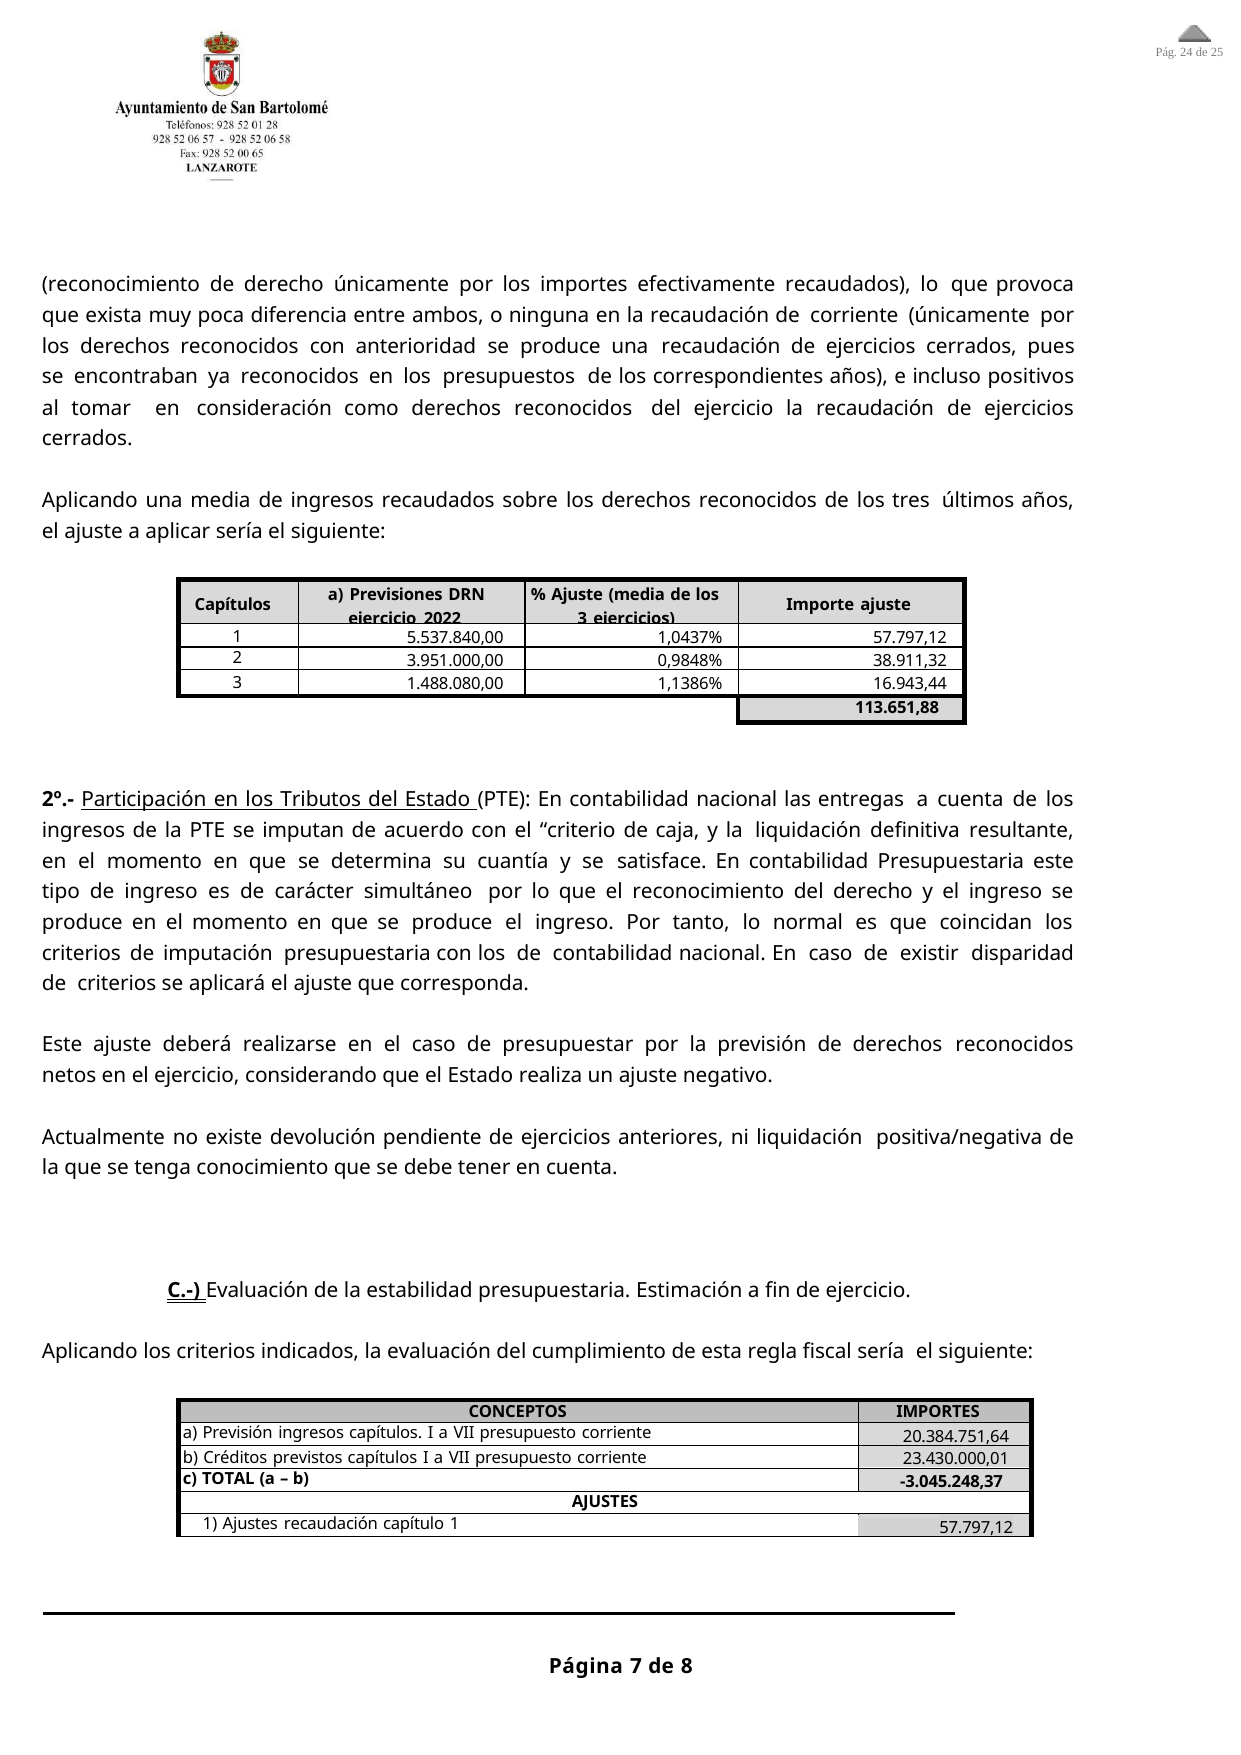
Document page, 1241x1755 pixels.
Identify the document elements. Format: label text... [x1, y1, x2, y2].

picture [113, 30, 331, 182]
table_cell 5.537.840,00 [299, 624, 524, 646]
text 2º.- Participación en los Tributos del Estado (PTE): En contabilidad nacional las entregas a cuenta de los ingresos de la PTE se imputan de acuerdo con el “criterio de caja, y la liquidación definitiva resultante, en el momento en que se determina su cuantía y se satisface. En contabilidad Presupuestaria este tipo de ingreso es de carácter simultáneo por lo que el reconocimiento del derecho y el ingreso se produce en el momento en que se produce el ingreso. Por tanto, lo normal es que coincidan los criterios de imputación presupuestaria con los de contabilidad nacional. En caso de existir disparidad de criterios se aplicará el ajuste que corresponda. [42, 784, 1074, 997]
table_cell 2 [181, 648, 298, 669]
table_cell 20.384.751,64 [859, 1423, 1029, 1445]
table_cell 1.488.080,00 [299, 670, 524, 693]
table_header IMPORTES [859, 1402, 1029, 1422]
table_header a) Previsiones DRN ejercicio 2022 [299, 582, 524, 623]
table_cell 1) Ajustes recaudación capítulo 1 [181, 1514, 858, 1536]
table_header CONCEPTOS [181, 1402, 858, 1422]
text (reconocimiento de derecho únicamente por los importes efectivamente recaudados), lo que provoca que exista muy poca diferencia entre ambos, o ninguna en la recaudación de corriente (únicamente por los derechos reconocidos con anterioridad se produce una recaudación de ejercicios cerrados, pues se encontraban ya reconocidos en los presupuestos de los correspondientes años), e incluso positivos al tomar en consideración como derechos reconocidos del ejercicio la recaudación de ejercicios cerrados. [42, 269, 1074, 452]
table_header Capítulos [181, 582, 298, 623]
table_cell a) Previsión ingresos capítulos. I a VII presupuesto corriente [181, 1423, 858, 1445]
text Este ajuste deberá realizarse en el caso de presupuestar por la previsión de derechos reconocidos netos en el ejercicio, considerando que el Estado realiza un ajuste negativo. [42, 1029, 1074, 1089]
table_cell 57.797,12 [739, 624, 962, 646]
table_cell 113.651,88 [740, 698, 962, 720]
text Actualmente no existe devolución pendiente de ejercicios anteriores, ni liquidación positiva/negativa de la que se tenga conocimiento que se debe tener en cuenta. [42, 1122, 1074, 1181]
table_cell 3 [181, 670, 298, 693]
table_cell 1,1386% [526, 670, 738, 693]
table_cell b) Créditos previstos capítulos I a VII presupuesto corriente [181, 1446, 858, 1467]
table_cell [178, 698, 736, 720]
table_header % Ajuste (media de los 3 ejercicios) [526, 582, 738, 623]
table_cell 0,9848% [526, 648, 738, 669]
text C.-) Evaluación de la estabilidad presupuestaria. Estimación a fin de ejercicio. [167, 1275, 1236, 1304]
table_cell -3.045.248,37 [859, 1469, 1029, 1491]
table_cell 57.797,12 [859, 1514, 1029, 1536]
table_cell 1 [181, 624, 298, 646]
picture [1177, 25, 1211, 42]
table_cell 16.943,44 [739, 670, 962, 693]
table_cell 1,0437% [526, 624, 738, 646]
table_cell AJUSTES [181, 1492, 1029, 1513]
table_cell 38.911,32 [739, 648, 962, 669]
text Aplicando una media de ingresos recaudados sobre los derechos reconocidos de los tres últimos años, el ajuste a aplicar sería el siguiente: [42, 485, 1074, 544]
table_cell 23.430.000,01 [859, 1446, 1029, 1467]
text Aplicando los criterios indicados, la evaluación del cumplimiento de esta regla fiscal sería el siguiente: [42, 1336, 1077, 1364]
table_header Importe ajuste [739, 582, 962, 623]
table_cell 3.951.000,00 [299, 648, 524, 669]
table_cell c) TOTAL (a – b) [181, 1469, 858, 1491]
text Página 7 de 8 [42, 1651, 1199, 1679]
